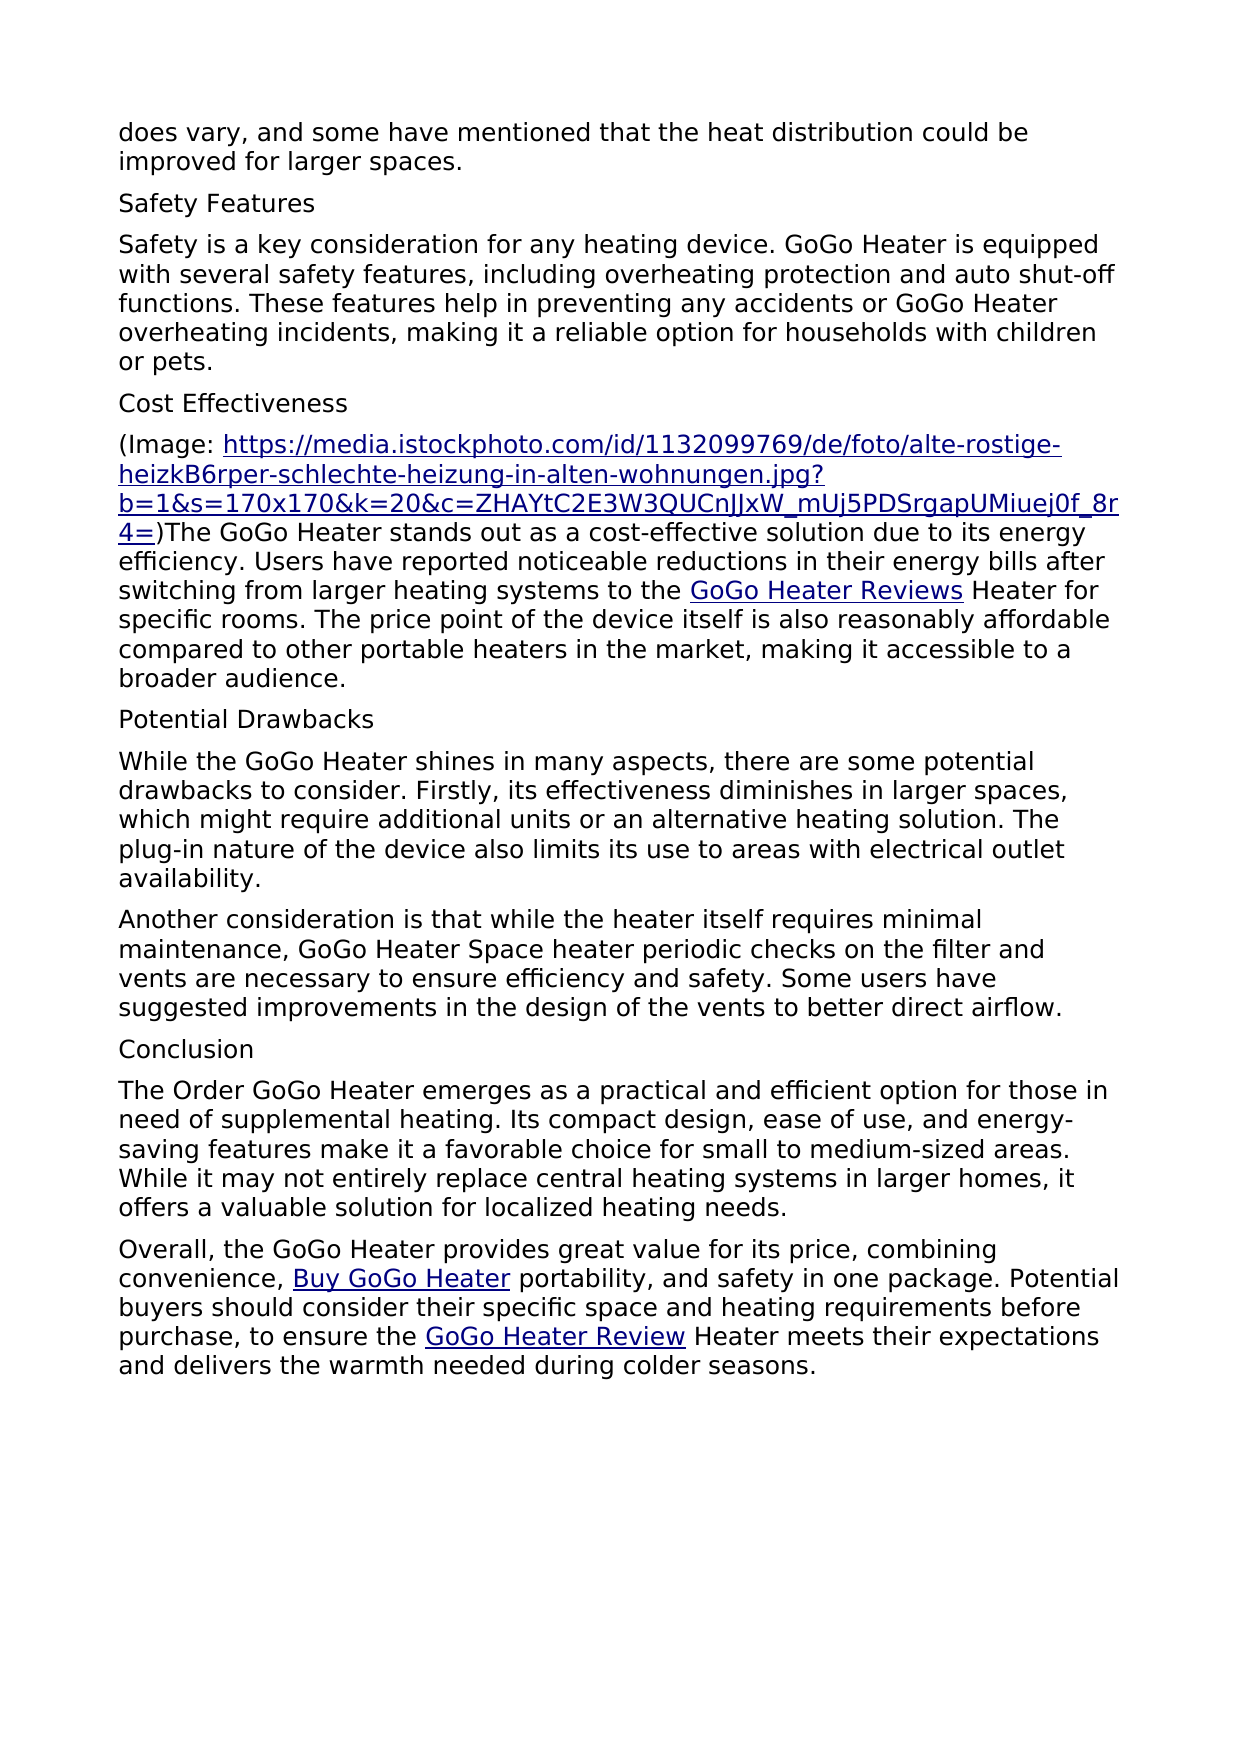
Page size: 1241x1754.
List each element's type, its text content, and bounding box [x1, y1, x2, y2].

text (Image: https://media.istockphoto.com/id/1132099769/de/foto/alte-rostige-heizkB6rper-schlechte-heizung-in-alten-wohnungen.jpg?b=1&s=170x170&k=20&c=ZHAYtC2E3W3QUCnJJxW_mUj5PDSrgapUMiuej0f_8r4=)The GoGo Heater stands out as a cost-effective solution due to its energy efficiency. Users have reported noticeable reductions in their energy bills after switching from larger heating systems to the GoGo Heater Reviews Heater for specific rooms. The price point of the device itself is also reasonably affordable compared to other portable heaters in the market, making it accessible to a broader audience. [118, 431, 1122, 693]
text While the GoGo Heater shines in many aspects, there are some potential drawbacks to consider. Firstly, its effectiveness diminishes in larger spaces, which might require additional units or an alternative heating solution. The plug-in nature of the device also limits its use to areas with electrical outlet availability. [118, 747, 1122, 893]
text Safety Features [118, 189, 1122, 218]
text does vary, and some have mentioned that the heat distribution could be improved for larger spaces. [118, 118, 1122, 176]
text Cost Effectiveness [118, 389, 1122, 418]
text The Order GoGo Heater emerges as a practical and efficient option for those in need of supplemental heating. Its compact design, ease of use, and energy-saving features make it a favorable choice for small to medium-sized areas. While it may not entirely replace central heating systems in larger homes, it offers a valuable solution for localized heating needs. [118, 1076, 1122, 1222]
text Potential Drawbacks [118, 706, 1122, 735]
text Overall, the GoGo Heater provides great value for its price, combining convenience, Buy GoGo Heater portability, and safety in one package. Potential buyers should consider their specific space and heating requirements before purchase, to ensure the GoGo Heater Review Heater meets their expectations and delivers the warmth needed during colder seasons. [118, 1235, 1122, 1381]
text Safety is a key consideration for any heating device. GoGo Heater is equipped with several safety features, including overheating protection and auto shut-off functions. These features help in preventing any accidents or GoGo Heater overheating incidents, making it a reliable option for households with children or pets. [118, 231, 1122, 376]
text Another consideration is that while the heater itself requires minimal maintenance, GoGo Heater Space heater periodic checks on the filter and vents are necessary to ensure efficiency and safety. Some users have suggested improvements in the design of the vents to better direct airflow. [118, 906, 1122, 1022]
text Conclusion [118, 1035, 1122, 1064]
